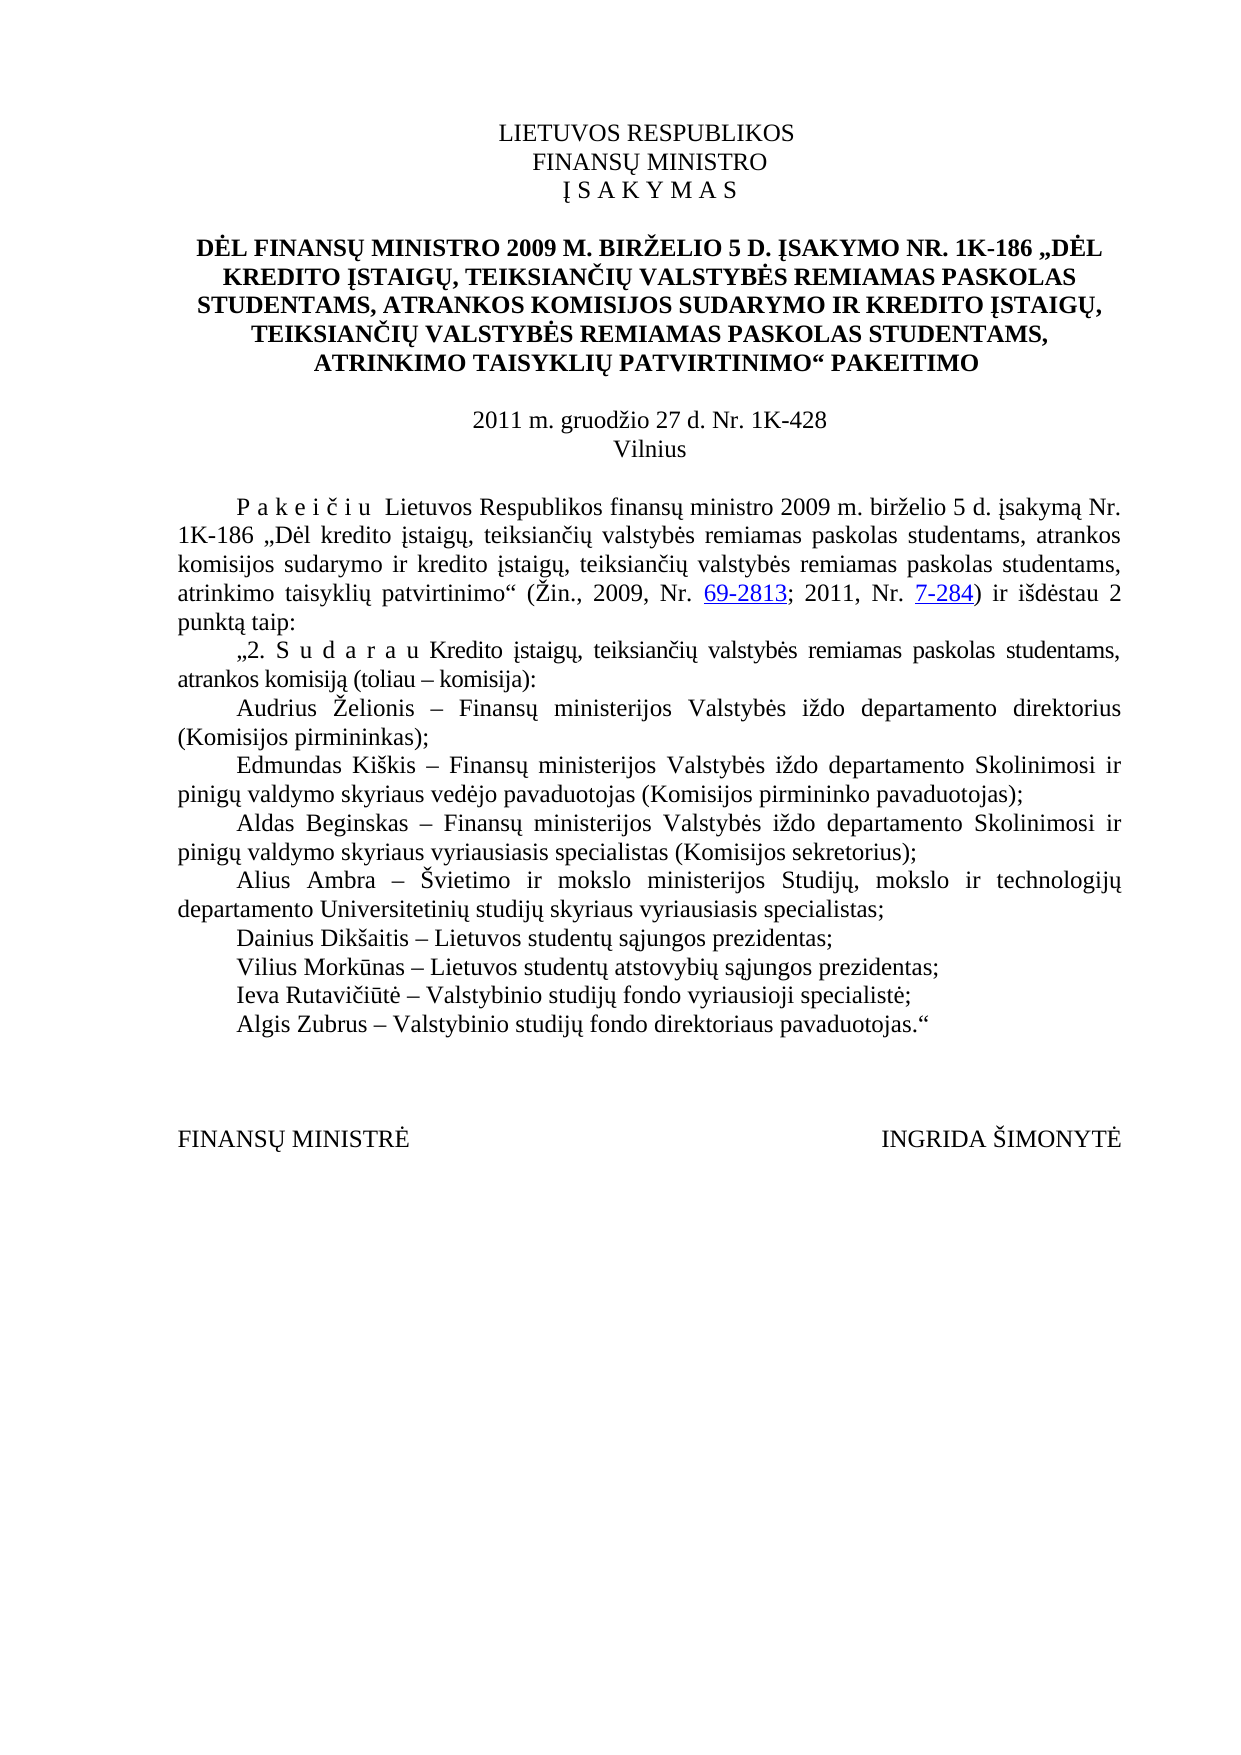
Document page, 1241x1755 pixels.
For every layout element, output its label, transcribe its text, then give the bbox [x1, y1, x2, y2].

text Algis Zubrus – Valstybinio studijų fondo direktoriaus pavaduotojas.“ [177, 1009, 1122, 1038]
text Audrius Želionis – Finansų ministerijos Valstybės iždo departamento direktorius (Komisijos pirmininkas); [177, 693, 1122, 751]
text FINANSŲ MINISTRO [177, 147, 1122, 176]
text FINANSŲ MINISTRĖ INGRIDA ŠIMONYTĖ [177, 1124, 1122, 1153]
text DĖL FINANSŲ MINISTRO 2009 m. BIRŽELIO 5 d. ĮSAKYMO Nr. 1K-186 „DĖL KREDITO ĮSTAIGŲ, TEIKSIANČIŲ VALSTYBĖS REMIAMAS PASKOLAS STUDENTAMS, ATRANKOS KOMISIJOS SUDARYMO IR KREDITO ĮSTAIGŲ, TEIKSIANČIŲ VALSTYBĖS REMIAMAS PASKOLAS STUDENTAMS, ATRINKIMO TAISYKLIŲ PATVIRTINIMO“ PAKEITIMO [177, 233, 1122, 377]
text „2. S u d a r a u Kredito įstaigų, teiksiančių valstybės remiamas paskolas studentams, atrankos komisiją (toliau – komisija): [177, 636, 1122, 693]
text Alius Ambra – Švietimo ir mokslo ministerijos Studijų, mokslo ir technologijų departamento Universitetinių studijų skyriaus vyriausiasis specialistas; [177, 866, 1122, 923]
text Į S A K Y M A S [177, 176, 1122, 204]
text LIETUVOS RESPUBLIKOS [177, 118, 1122, 147]
text 2011 m. gruodžio 27 d. Nr. 1K-428 [177, 406, 1122, 434]
text Vilius Morkūnas – Lietuvos studentų atstovybių sąjungos prezidentas; [177, 952, 1122, 981]
text Ieva Rutavičiūtė – Valstybinio studijų fondo vyriausioji specialistė; [177, 981, 1122, 1009]
text Aldas Beginskas – Finansų ministerijos Valstybės iždo departamento Skolinimosi ir pinigų valdymo skyriaus vyriausiasis specialistas (Komisijos sekretorius); [177, 808, 1122, 866]
text Vilnius [177, 434, 1122, 463]
text P a k e i č i u Lietuvos Respublikos finansų ministro 2009 m. birželio 5 d. įsakymą Nr. 1K-186 „Dėl kredito įstaigų, teiksiančių valstybės remiamas paskolas studentams, atrankos komisijos sudarymo ir kredito įstaigų, teiksiančių valstybės remiamas paskolas studentams, atrinkimo taisyklių patvirtinimo“ (Žin., 2009, Nr. 69-2813; 2011, Nr. 7-284) ir išdėstau 2 punktą taip: [177, 492, 1122, 636]
text Edmundas Kiškis – Finansų ministerijos Valstybės iždo departamento Skolinimosi ir pinigų valdymo skyriaus vedėjo pavaduotojas (Komisijos pirmininko pavaduotojas); [177, 751, 1122, 808]
text Dainius Dikšaitis – Lietuvos studentų sąjungos prezidentas; [177, 923, 1122, 952]
